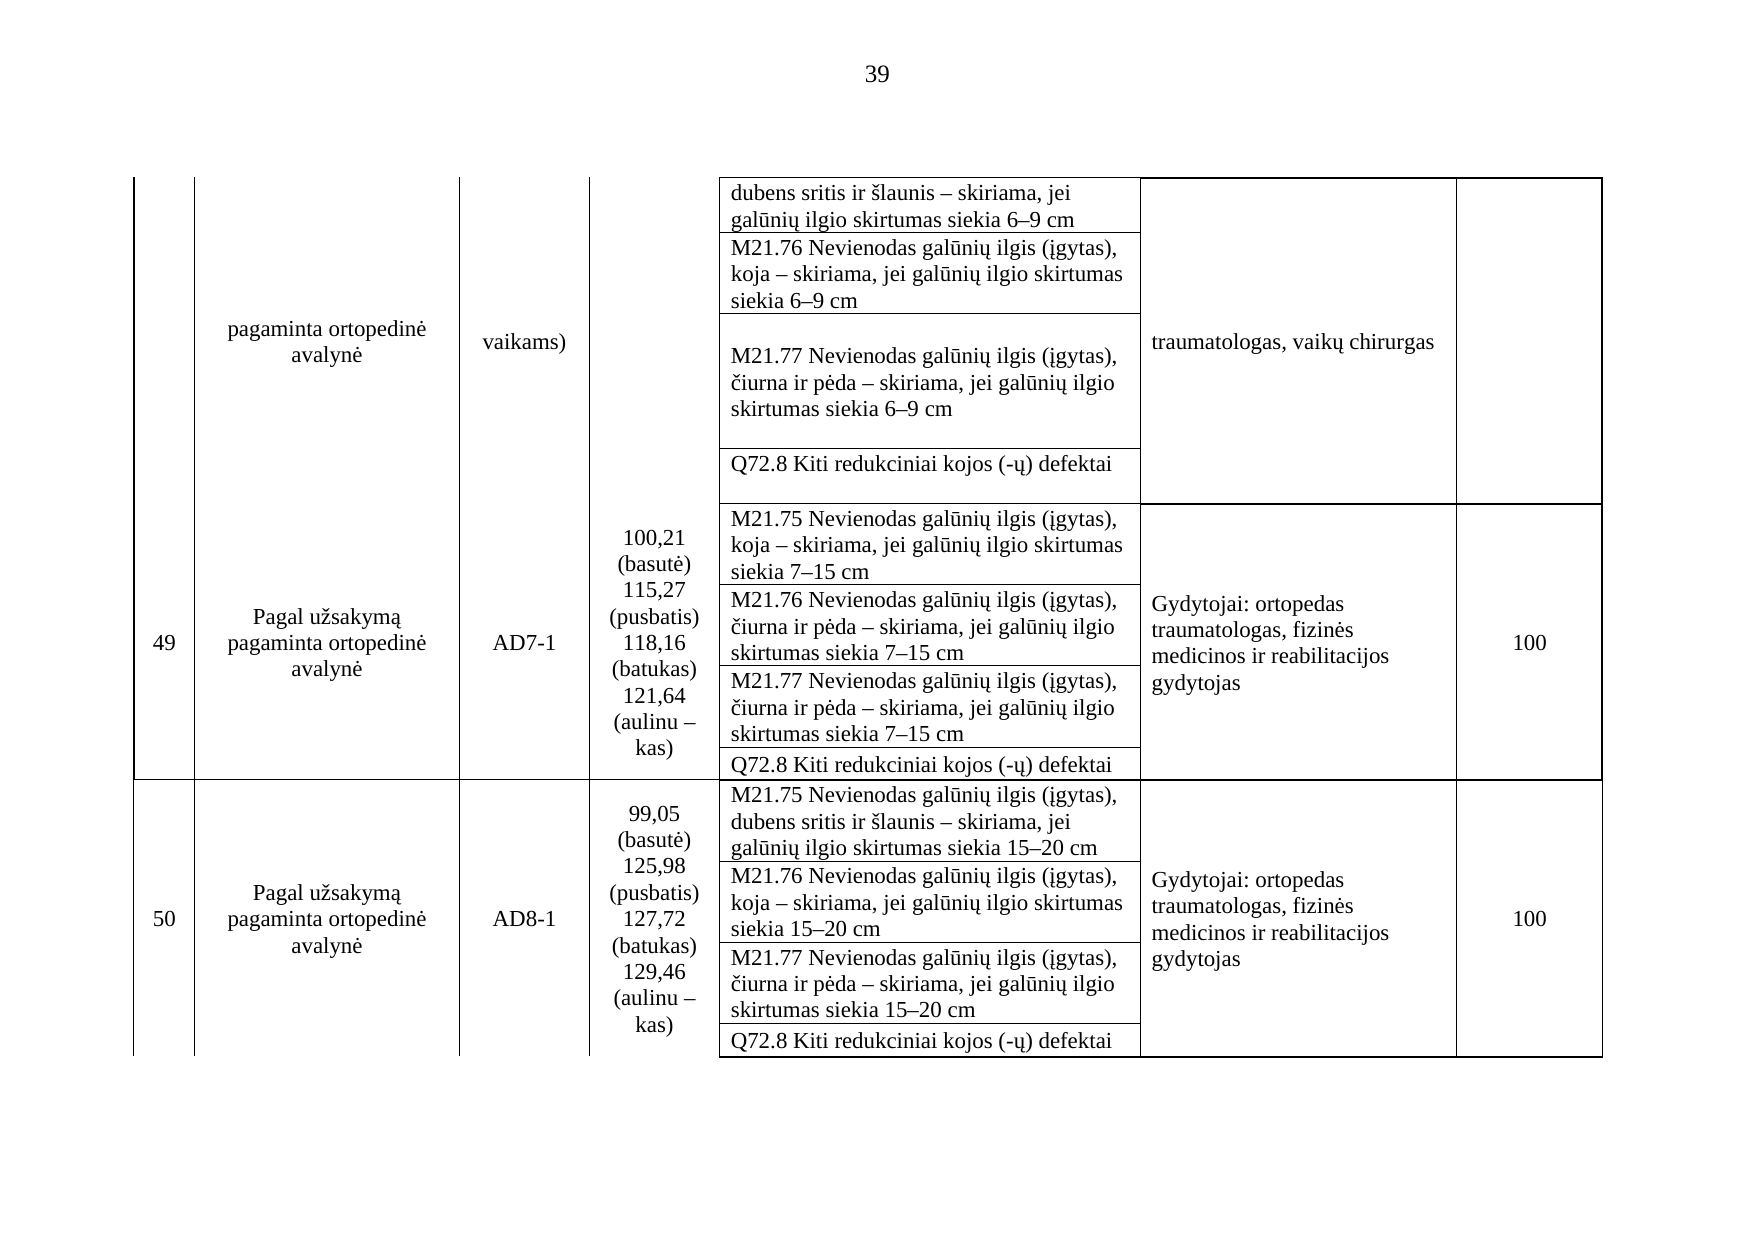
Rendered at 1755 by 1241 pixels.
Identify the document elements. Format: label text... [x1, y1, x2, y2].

table_cell [1603, 1023, 1621, 1056]
table_cell [129, 747, 133, 779]
table_cell 100 [1457, 781, 1602, 1056]
table_cell [1603, 448, 1621, 503]
table_cell dubens sritis ir šlaunis – skiriama, jei galūnių ilgio skirtumas siekia 6‒9 cm [720, 178, 1140, 232]
table_cell 100,21 (basutė) 115,27 (pusbatis) 118,16 (batukas) 121,64 (aulinu –kas) [590, 503, 719, 779]
table_cell M21.77 Nevienodas galūnių ilgis (įgytas), čiurna ir pėda – skiriama, jei galūnių ilgio skirtumas siekia 15‒20 cm [720, 943, 1140, 1023]
table_cell AD8-1 [460, 780, 589, 1056]
table_cell [1603, 779, 1621, 861]
table_cell [129, 313, 133, 448]
table_cell M21.76 Nevienodas galūnių ilgis (įgytas), čiurna ir pėda – skiriama, jei galūnių ilgio skirtumas siekia 7‒15 cm [720, 585, 1140, 665]
table_cell [1603, 665, 1621, 747]
table_cell [129, 665, 133, 747]
table_cell [590, 177, 719, 503]
table_cell [1603, 584, 1621, 665]
table_cell Q72.8 Kiti redukciniai kojos (-ų) defektai [720, 449, 1140, 503]
table_cell M21.76 Nevienodas galūnių ilgis (įgytas), koja – skiriama, jei galūnių ilgio skirtumas siekia 15‒20 cm [720, 862, 1140, 942]
table_cell traumatologas, vaikų chirurgas [1141, 179, 1456, 503]
table_cell M21.76 Nevienodas galūnių ilgis (įgytas), koja – skiriama, jei galūnių ilgio skirtumas siekia 6‒9 cm [720, 233, 1140, 313]
table_cell M21.77 Nevienodas galūnių ilgis (įgytas), čiurna ir pėda – skiriama, jei galūnių ilgio skirtumas siekia 6‒9 cm [720, 314, 1140, 448]
table_cell 99,05 (basutė) 125,98 (pusbatis) 127,72 (batukas) 129,46 (aulinu –kas) [590, 780, 719, 1056]
table_cell M21.75 Nevienodas galūnių ilgis (įgytas), dubens sritis ir šlaunis – skiriama, jei galūnių ilgio skirtumas siekia 15‒20 cm [720, 781, 1140, 861]
table_cell Gydytojai: ortopedas traumatologas, fizinės medicinos ir reabilitacijos gydytojas [1141, 505, 1456, 779]
table_cell [1603, 861, 1621, 942]
table_cell Q72.8 Kiti redukciniai kojos (-ų) defektai [720, 748, 1140, 779]
table_cell [129, 584, 133, 665]
table_cell [129, 861, 133, 942]
table_cell M21.75 Nevienodas galūnių ilgis (įgytas), koja – skiriama, jei galūnių ilgio skirtumas siekia 7‒15 cm [720, 504, 1140, 584]
table_cell [1603, 313, 1621, 448]
table_cell Pagal užsakymą pagaminta ortopedinė avalynė [195, 780, 459, 1056]
table_cell [1457, 179, 1601, 503]
table_cell Pagal užsakymą pagaminta ortopedinė avalynė [195, 503, 459, 779]
table_cell 49 [135, 503, 194, 779]
table_cell [1603, 942, 1621, 1023]
table_cell [129, 448, 133, 503]
table_cell [129, 177, 133, 232]
table_cell [1603, 177, 1621, 232]
table_cell 50 [134, 780, 194, 1056]
table_cell [135, 177, 194, 503]
table_cell [1603, 232, 1621, 313]
table_cell AD7-1 [460, 503, 589, 779]
table_cell Q72.8 Kiti redukciniai kojos (-ų) defektai [720, 1024, 1140, 1056]
table_cell vaikams) [460, 177, 589, 503]
table_cell [129, 503, 133, 584]
table_cell [129, 232, 133, 313]
table_cell [1603, 747, 1621, 779]
table_cell [129, 942, 133, 1023]
table_cell M21.77 Nevienodas galūnių ilgis (įgytas), čiurna ir pėda – skiriama, jei galūnių ilgio skirtumas siekia 7‒15 cm [720, 666, 1140, 747]
table_cell [1603, 503, 1621, 584]
table_cell 100 [1457, 505, 1601, 779]
table_cell [129, 1023, 133, 1056]
table_cell Gydytojai: ortopedas traumatologas, fizinės medicinos ir reabilitacijos gydytojas [1141, 781, 1456, 1056]
table_cell pagaminta ortopedinė avalynė [195, 177, 459, 503]
table_cell [129, 779, 133, 861]
